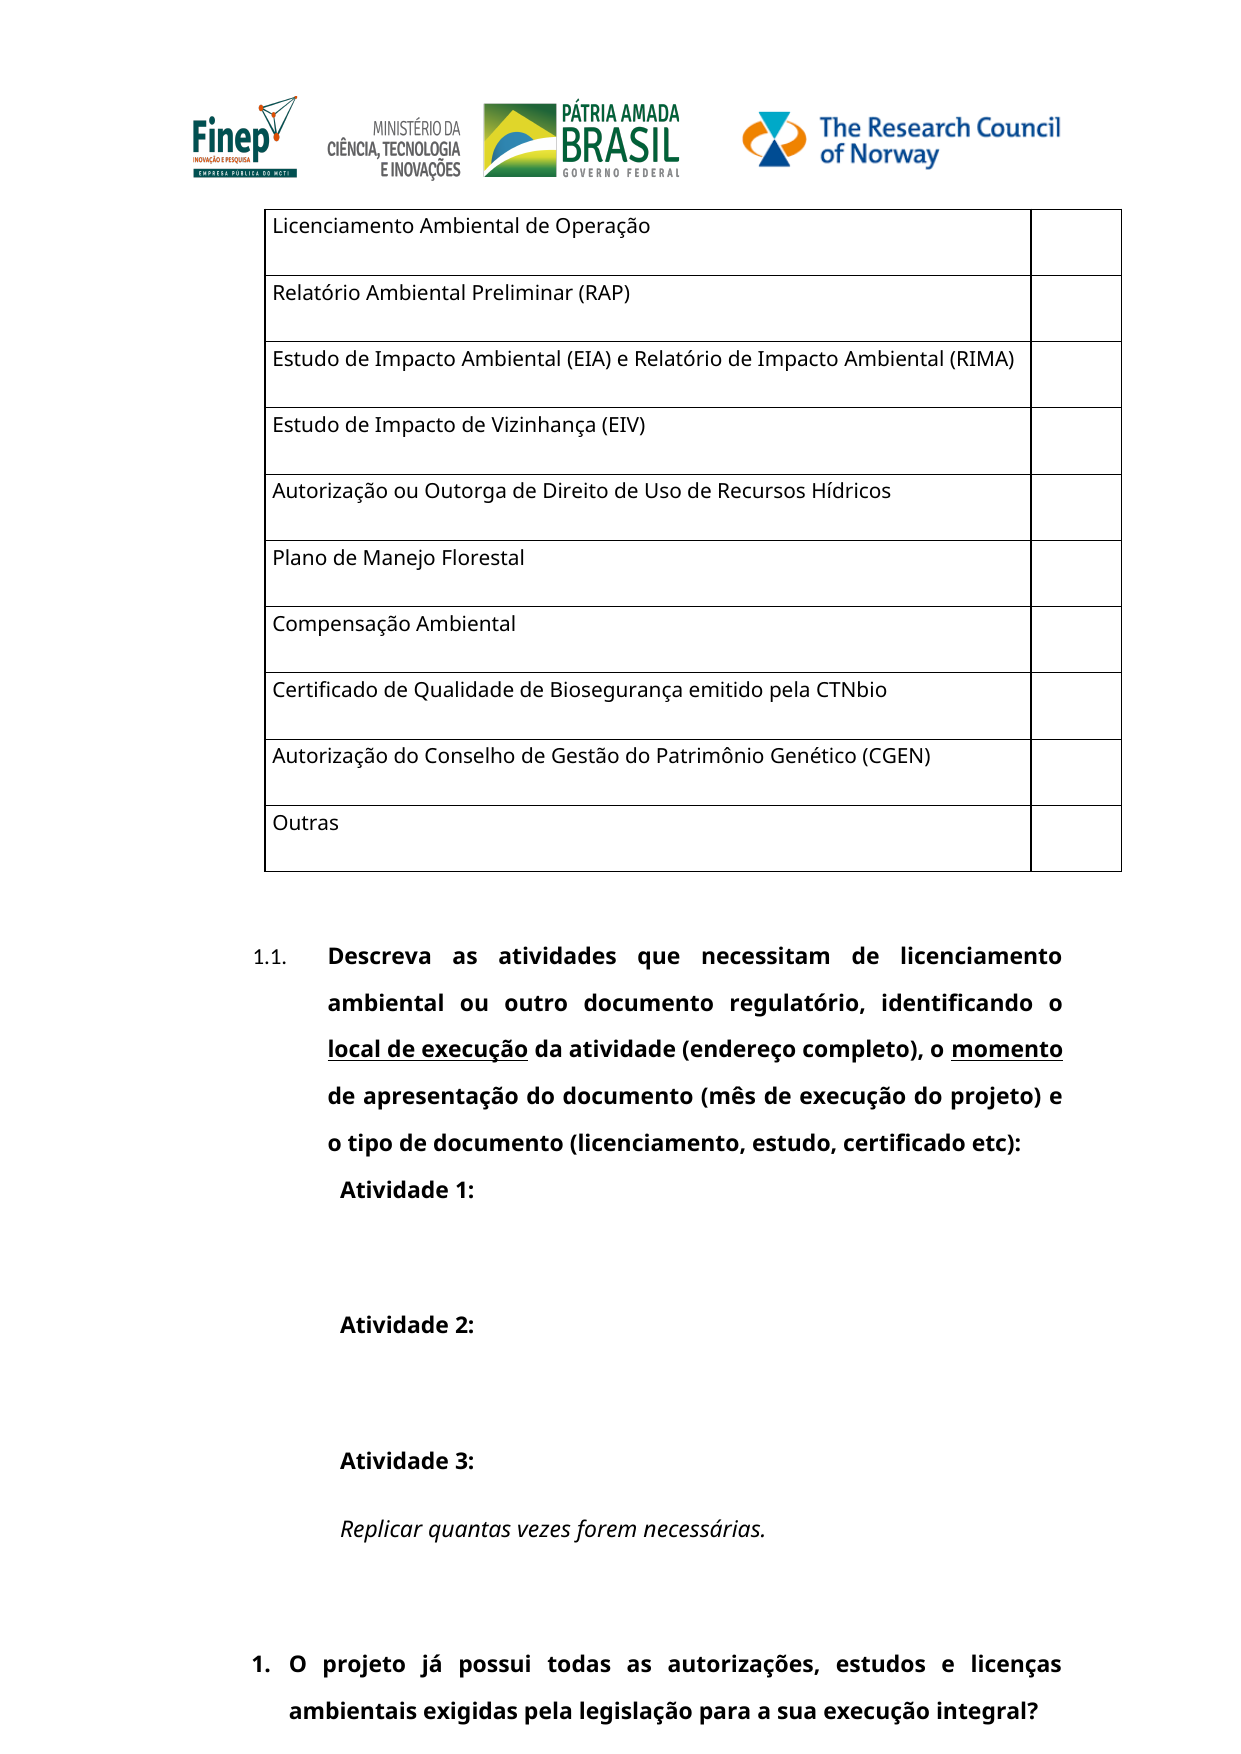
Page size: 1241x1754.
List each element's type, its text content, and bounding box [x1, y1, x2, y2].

table_cell Autorização ou Outorga de Direito de Uso de Recursos Hídricos [266, 475, 1030, 540]
table_cell [1032, 806, 1121, 871]
table_cell Licenciamento Ambiental de Operação [266, 210, 1030, 275]
table_cell Relatório Ambiental Preliminar (RAP) [266, 276, 1030, 341]
list Atividade 1: [340, 1174, 1063, 1205]
table_cell Certificado de Qualidade de Biosegurança emitido pela CTNbio [266, 673, 1030, 738]
table_cell [1032, 673, 1121, 738]
table_cell Plano de Manejo Florestal [266, 541, 1030, 606]
list Atividade 3: [340, 1445, 1063, 1476]
table_cell [1032, 475, 1121, 540]
list Atividade 2: [340, 1309, 1063, 1341]
table_cell [1032, 276, 1121, 341]
table_cell Autorização do Conselho de Gestão do Patrimônio Genético (CGEN) [266, 740, 1030, 805]
table_cell Outras [266, 806, 1030, 871]
list O projeto já possui todas as autorizações, estudos e licenças ambientais exigidas pela legislação para a sua execução integral? [251, 1648, 1063, 1726]
list Descreva as atividades que necessitam de licenciamento ambiental ou outro documento regulatório, identificando o local de execução da atividade (endereço completo), o momento de apresentação do documento (mês de execução do projeto) e o tipo de documento (licenciamento, estudo, certificado etc): [252, 940, 1063, 1158]
table_cell [1032, 342, 1121, 407]
table_cell [1032, 408, 1121, 473]
table_cell Compensação Ambiental [266, 607, 1030, 672]
table_cell [1032, 210, 1121, 275]
table_cell Estudo de Impacto de Vizinhança (EIV) [266, 408, 1030, 473]
table_cell [1032, 740, 1121, 805]
list Replicar quantas vezes forem necessárias. [340, 1513, 1063, 1544]
table_cell [1032, 541, 1121, 606]
table_cell Estudo de Impacto Ambiental (EIA) e Relatório de Impacto Ambiental (RIMA) [266, 342, 1030, 407]
table_cell [1032, 607, 1121, 672]
